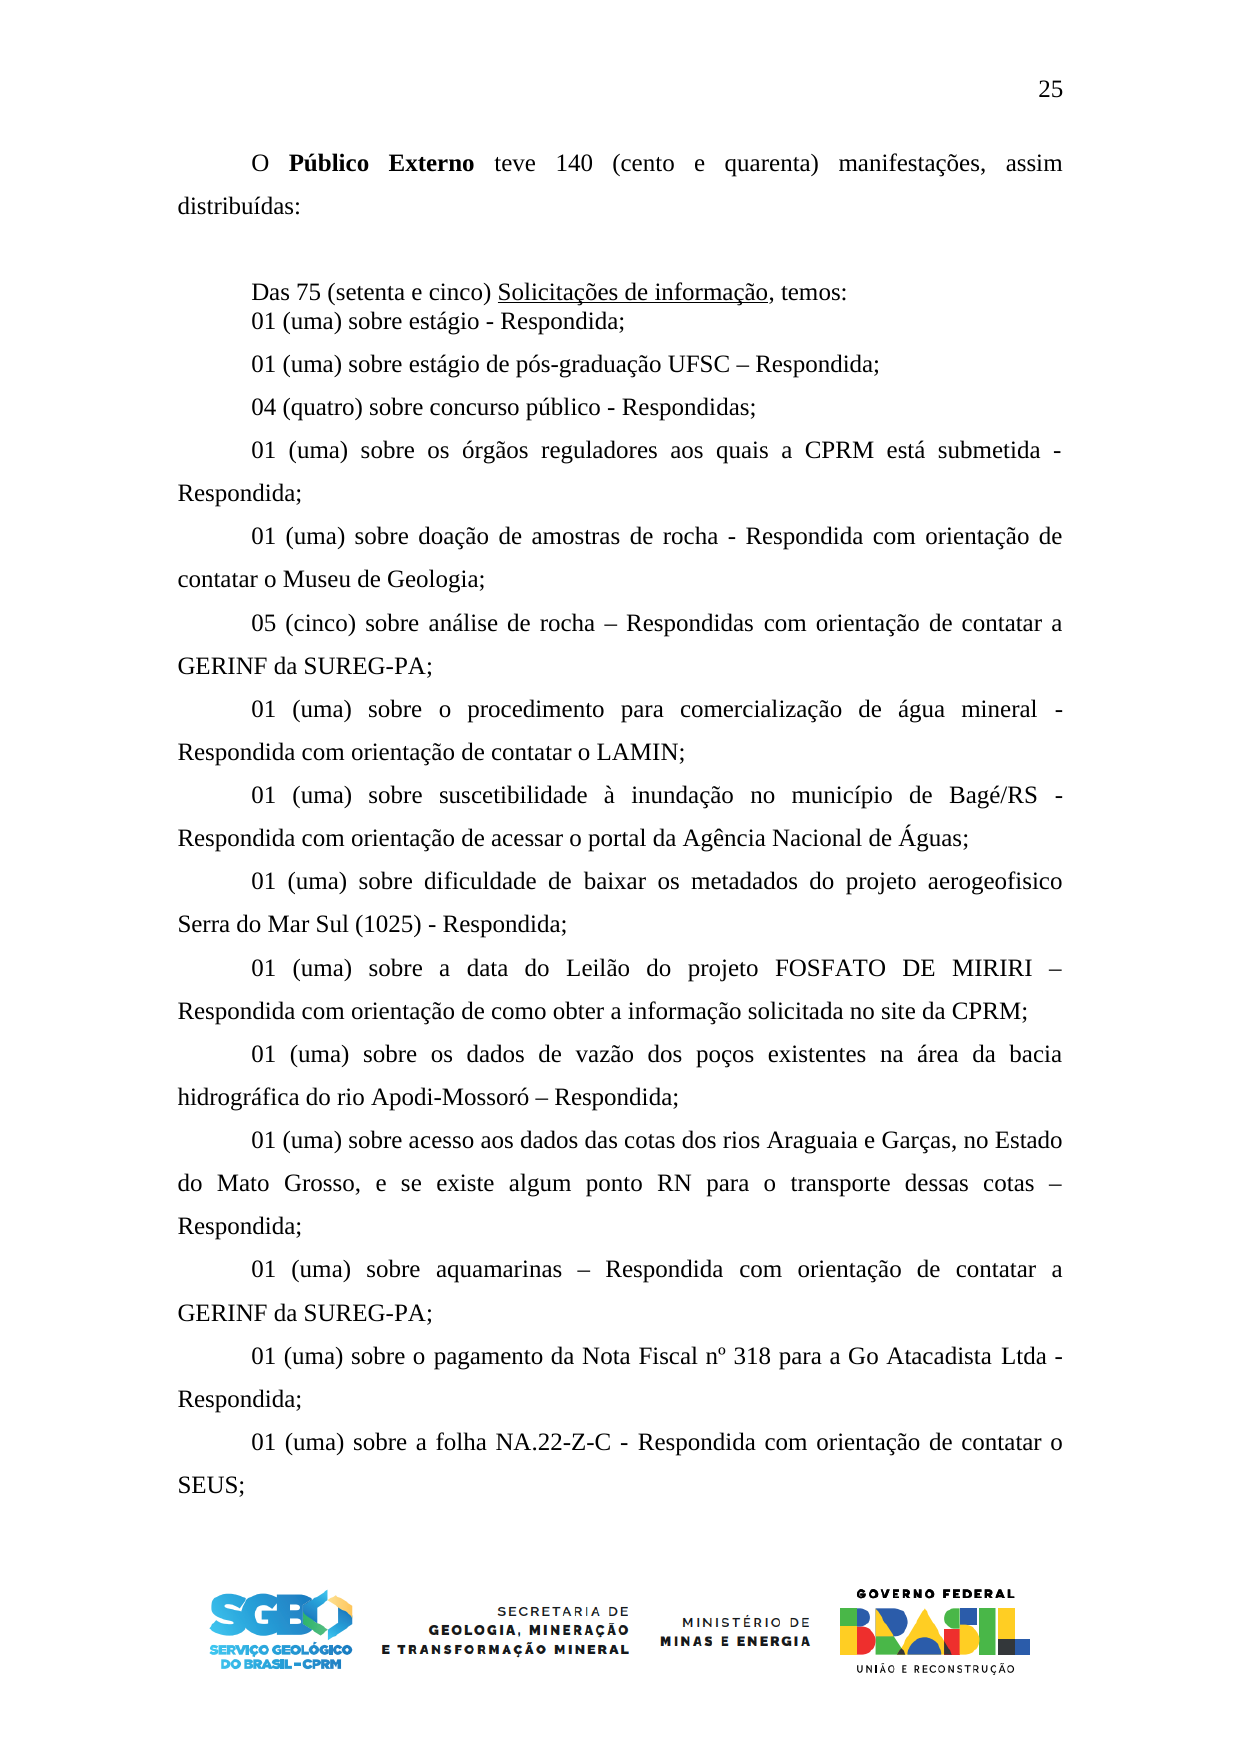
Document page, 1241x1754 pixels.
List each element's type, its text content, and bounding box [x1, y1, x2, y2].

text 01 (uma) sobre suscetibilidade à inundação no município de Bagé/RS - Respondida com orientação de acessar o portal da Agência Nacional de Águas; [177, 780, 1063, 852]
text 01 (uma) sobre o procedimento para comercialização de água mineral - Respondida com orientação de contatar o LAMIN; [177, 694, 1063, 766]
text O Público Externo teve 140 (cento e quarenta) manifestações, assim distribuídas: [177, 148, 1063, 219]
text 01 (uma) sobre a data do Leilão do projeto FOSFATO DE MIRIRI – Respondida com orientação de como obter a informação solicitada no site da CPRM; [177, 953, 1063, 1024]
text 01 (uma) sobre a folha NA.22-Z-C - Respondida com orientação de contatar o SEUS; [177, 1427, 1063, 1499]
text 01 (uma) sobre estágio de pós-graduação UFSC – Respondida; [177, 349, 1063, 378]
text 01 (uma) sobre os órgãos reguladores aos quais a CPRM está submetida - Respondida; [177, 435, 1063, 507]
text 04 (quatro) sobre concurso público - Respondidas; [177, 392, 1063, 421]
text 01 (uma) sobre estágio - Respondida; [177, 306, 1063, 334]
text 01 (uma) sobre aquamarinas – Respondida com orientação de contatar a GERINF da SUREG-PA; [177, 1254, 1063, 1326]
text 01 (uma) sobre os dados de vazão dos poços existentes na área da bacia hidrográfica do rio Apodi-Mossoró – Respondida; [177, 1039, 1063, 1111]
text 01 (uma) sobre o pagamento da Nota Fiscal nº 318 para a Go Atacadista Ltda - Respondida; [177, 1341, 1063, 1413]
text 01 (uma) sobre doação de amostras de rocha - Respondida com orientação de contatar o Museu de Geologia; [177, 521, 1063, 593]
text 01 (uma) sobre dificuldade de baixar os metadados do projeto aerogeofisico Serra do Mar Sul (1025) - Respondida; [177, 866, 1063, 938]
text 01 (uma) sobre acesso aos dados das cotas dos rios Araguaia e Garças, no Estado do Mato Grosso, e se existe algum ponto RN para o transporte dessas cotas – Respondida; [177, 1125, 1063, 1240]
text Das 75 (setenta e cinco) Solicitações de informação, temos: [177, 277, 1063, 306]
text 05 (cinco) sobre análise de rocha – Respondidas com orientação de contatar a GERINF da SUREG-PA; [177, 608, 1063, 679]
